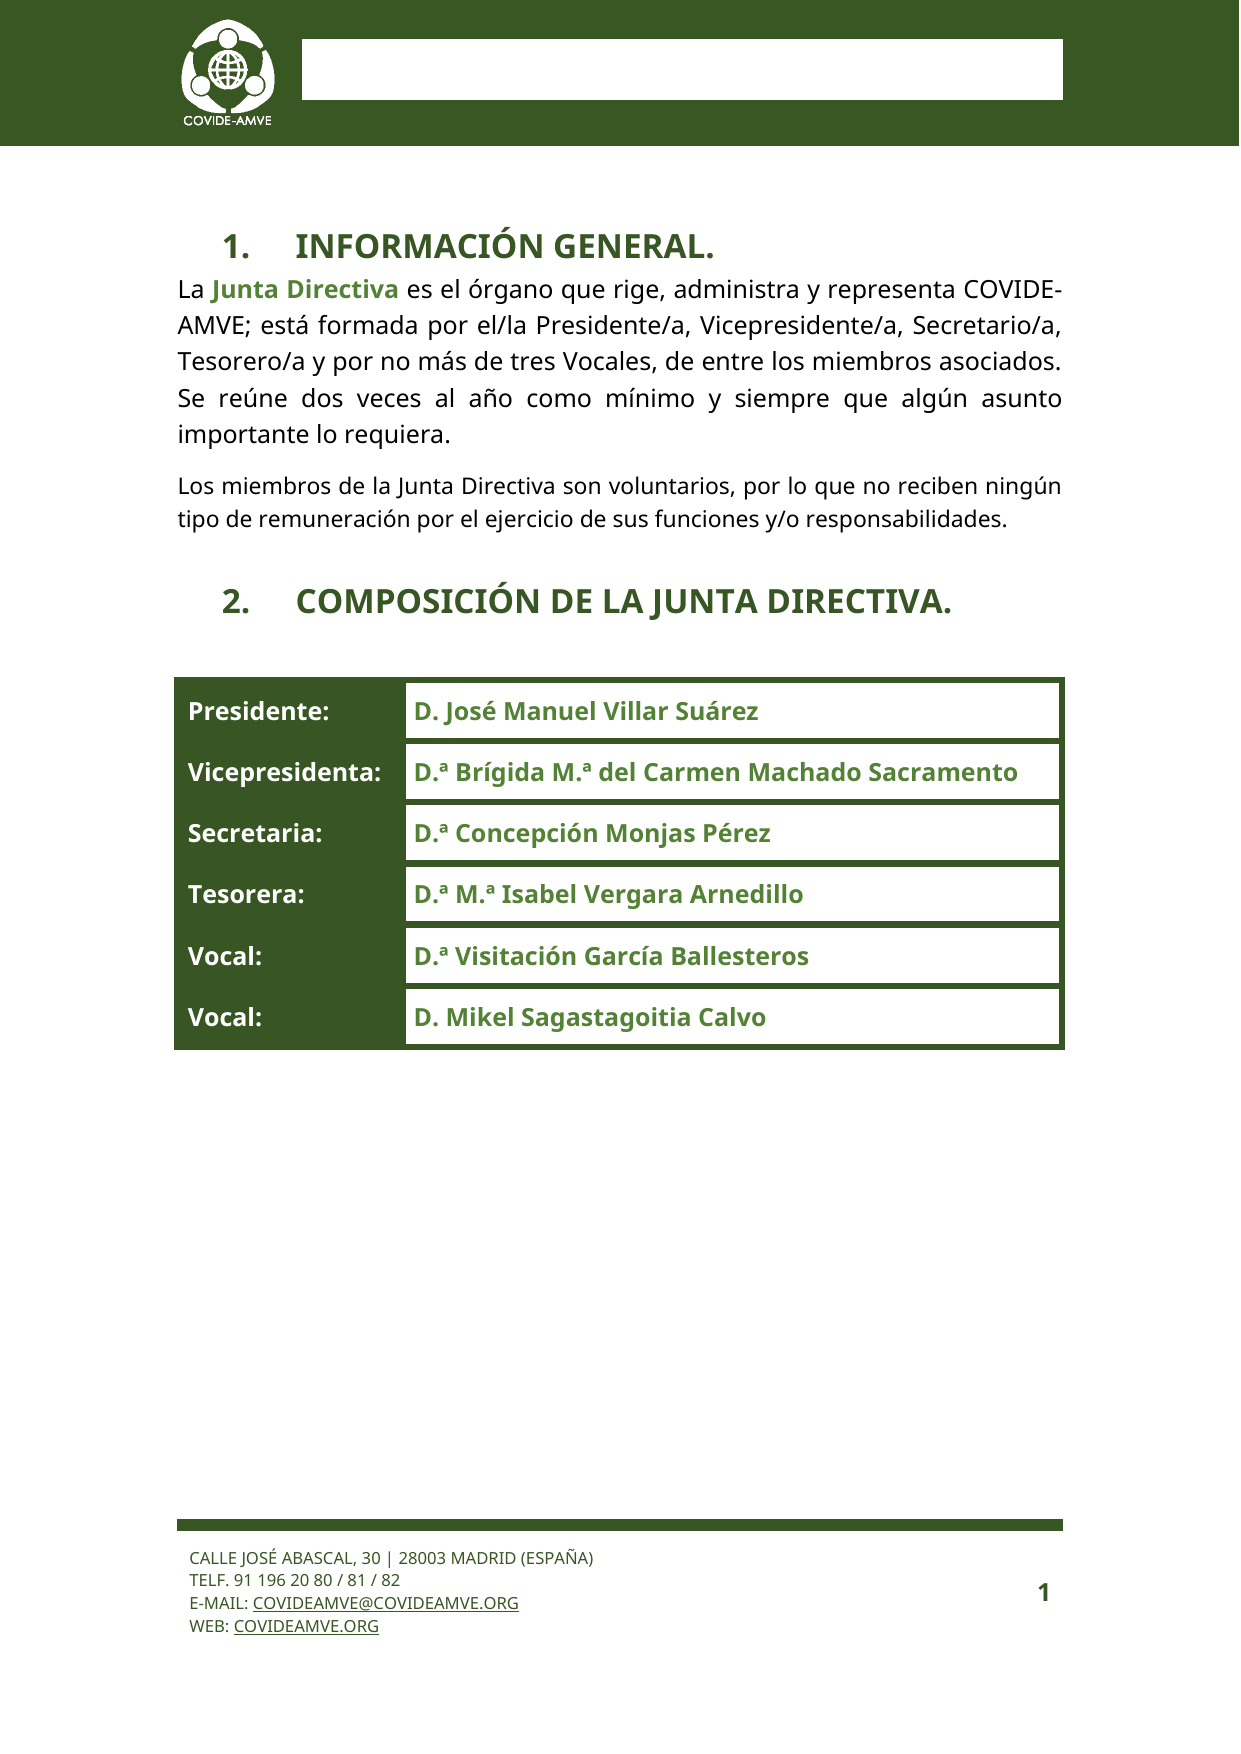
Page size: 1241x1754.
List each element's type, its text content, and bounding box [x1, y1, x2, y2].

list COMPOSICIÓN DE LA JUNTA DIRECTIVA. [222, 578, 1063, 624]
table_header Presidente: [180, 683, 400, 738]
table_cell D.ª M.ª Isabel Vergara Arnedillo [406, 867, 1059, 921]
table_cell D.ª Concepción Monjas Pérez [406, 805, 1059, 860]
text La Junta Directiva es el órgano que rige, administra y representa COVIDE-AMVE; está formada por el/la Presidente/a, Vicepresidente/a, Secretario/a, Tesorero/a y por no más de tres Vocales, de entre los miembros asociados. Se reúne dos veces al año como mínimo y siempre que algún asunto importante lo requiera. [177, 271, 1063, 451]
table_cell D.ª Brígida M.ª del Carmen Machado Sacramento [406, 744, 1059, 799]
table_header D. José Manuel Villar Suárez [406, 683, 1059, 738]
table_cell Vicepresidenta: [180, 744, 400, 799]
table_cell Vocal: [180, 928, 400, 983]
table_cell D.ª Visitación García Ballesteros [406, 928, 1059, 983]
text Los miembros de la Junta Directiva son voluntarios, por lo que no reciben ningún tipo de remuneración por el ejercicio de sus funciones y/o responsabilidades. [177, 470, 1063, 534]
list INFORMACIÓN GENERAL. [222, 223, 1063, 268]
table_cell D. Mikel Sagastagoitia Calvo [406, 989, 1059, 1044]
table_cell Vocal: [180, 989, 400, 1044]
table_cell Secretaria: [180, 805, 400, 860]
table_cell Tesorera: [180, 867, 400, 921]
